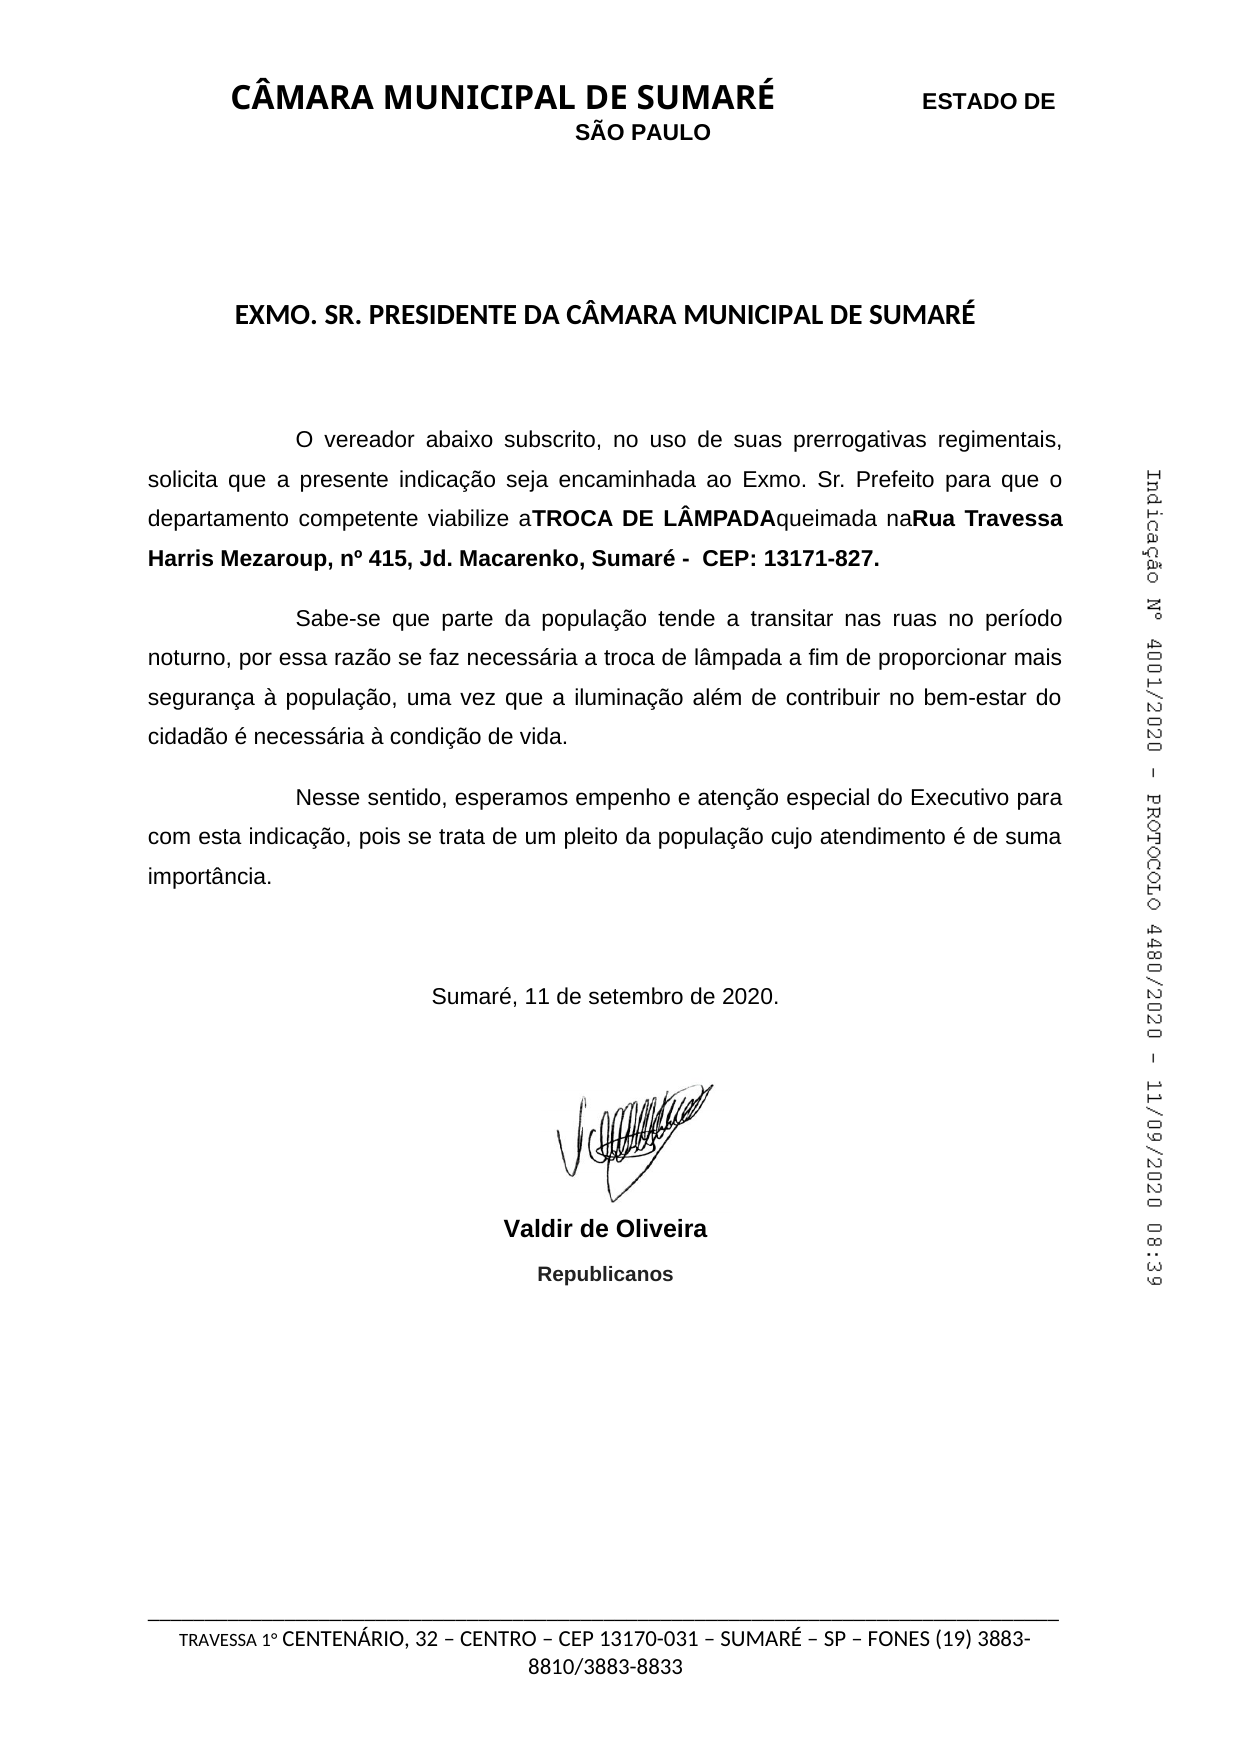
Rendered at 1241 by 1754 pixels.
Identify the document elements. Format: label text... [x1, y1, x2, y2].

text Republicanos [148, 1262, 1063, 1286]
text Nesse sentido, esperamos empenho e atenção especial do Executivo para com esta indicação, pois se trata de um pleito da população cujo atendimento é de suma importância. [148, 784, 1063, 889]
text Sabe-se que parte da população tende a transitar nas ruas no período noturno, por essa razão se faz necessária a troca de lâmpada a fim de proporcionar mais segurança à população, uma vez que a iluminação além de contribuir no bem-estar do cidadão é necessária à condição de vida. [148, 605, 1063, 750]
picture [541, 1070, 733, 1213]
picture [1126, 464, 1177, 1290]
text Sumaré, 11 de setembro de 2020. [148, 983, 1063, 1009]
text O vereador abaixo subscrito, no uso de suas prerrogativas regimentais, solicita que a presente indicação seja encaminhada ao Exmo. Sr. Prefeito para que o departamento competente viabilize aTROCA DE LÂMPADAqueimada naRua Travessa Harris Mezaroup, nº 415, Jd. Macarenko, Sumaré - CEP: 13171-827. [148, 426, 1063, 571]
text Valdir de Oliveira [148, 1214, 1063, 1243]
text EXMO. SR. PRESIDENTE DA CÂMARA MUNICIPAL DE SUMARÉ [148, 296, 1063, 331]
